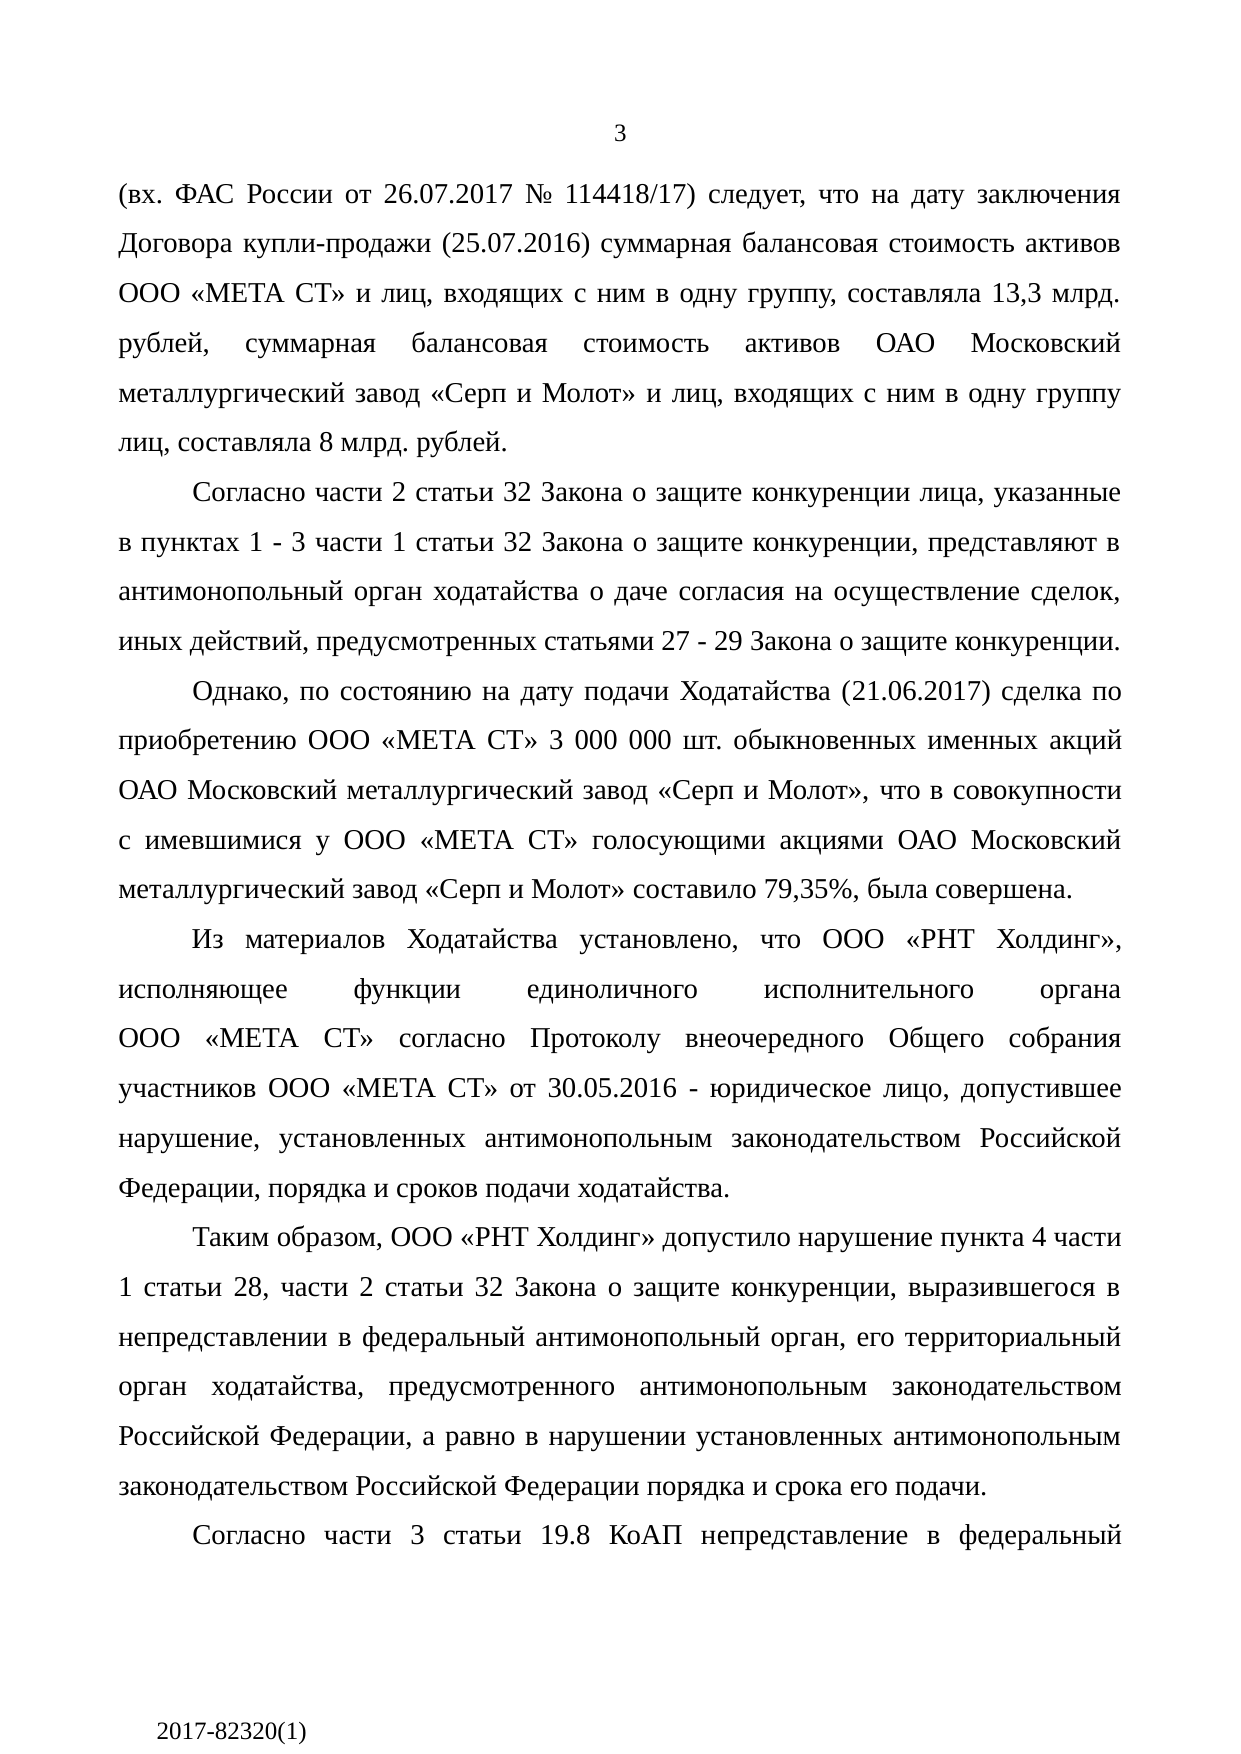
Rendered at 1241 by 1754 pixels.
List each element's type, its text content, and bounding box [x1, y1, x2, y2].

text Таким образом, ООО «РНТ Холдинг» допустило нарушение пункта 4 части 1 статьи 28, части 2 статьи 32 Закона о защите конкуренции, выразившегося в непредставлении в федеральный антимонопольный орган, его территориальный орган ходатайства, предусмотренного антимонопольным законодательством Российской Федерации, а равно в нарушении установленных антимонопольным законодательством Российской Федерации порядка и срока его подачи. [118, 1220, 1122, 1501]
text Однако, по состоянию на дату подачи Ходатайства (21.06.2017) сделка по приобретению ООО «МЕТА СТ» 3 000 000 шт. обыкновенных именных акций ОАО Московский металлургический завод «Серп и Молот», что в совокупности с имевшимися у ООО «МЕТА СТ» голосующими акциями ОАО Московский металлургический завод «Серп и Молот» составило 79,35%, была совершена. [118, 673, 1122, 905]
text (вх. ФАС России от 26.07.2017 № 114418/17) следует, что на дату заключения Договора купли-продажи (25.07.2016) суммарная балансовая стоимость активов ООО «МЕТА СТ» и лиц, входящих с ним в одну группу, составляла 13,3 млрд. рублей, суммарная балансовая стоимость активов ОАО Московский металлургический завод «Серп и Молот» и лиц, входящих с ним в одну группу лиц, составляла 8 млрд. рублей. [118, 176, 1122, 458]
text Согласно части 2 статьи 32 Закона о защите конкуренции лица, указанные в пунктах 1 - 3 части 1 статьи 32 Закона о защите конкуренции, представляют в антимонопольный орган ходатайства о даче согласия на осуществление сделок, иных действий, предусмотренных статьями 27 - 29 Закона о защите конкуренции. [118, 474, 1122, 657]
text Из материалов Ходатайства установлено, что ООО «РНТ Холдинг», исполняющее функции единоличного исполнительного органа ООО «МЕТА СТ» согласно Протоколу внеочередного Общего собрания участников ООО «МЕТА СТ» от 30.05.2016 - юридическое лицо, допустившее нарушение, установленных антимонопольным законодательством Российской Федерации, порядка и сроков подачи ходатайства. [118, 922, 1122, 1203]
text Согласно части 3 статьи 19.8 КоАП непредставление в федеральный [118, 1518, 1122, 1551]
